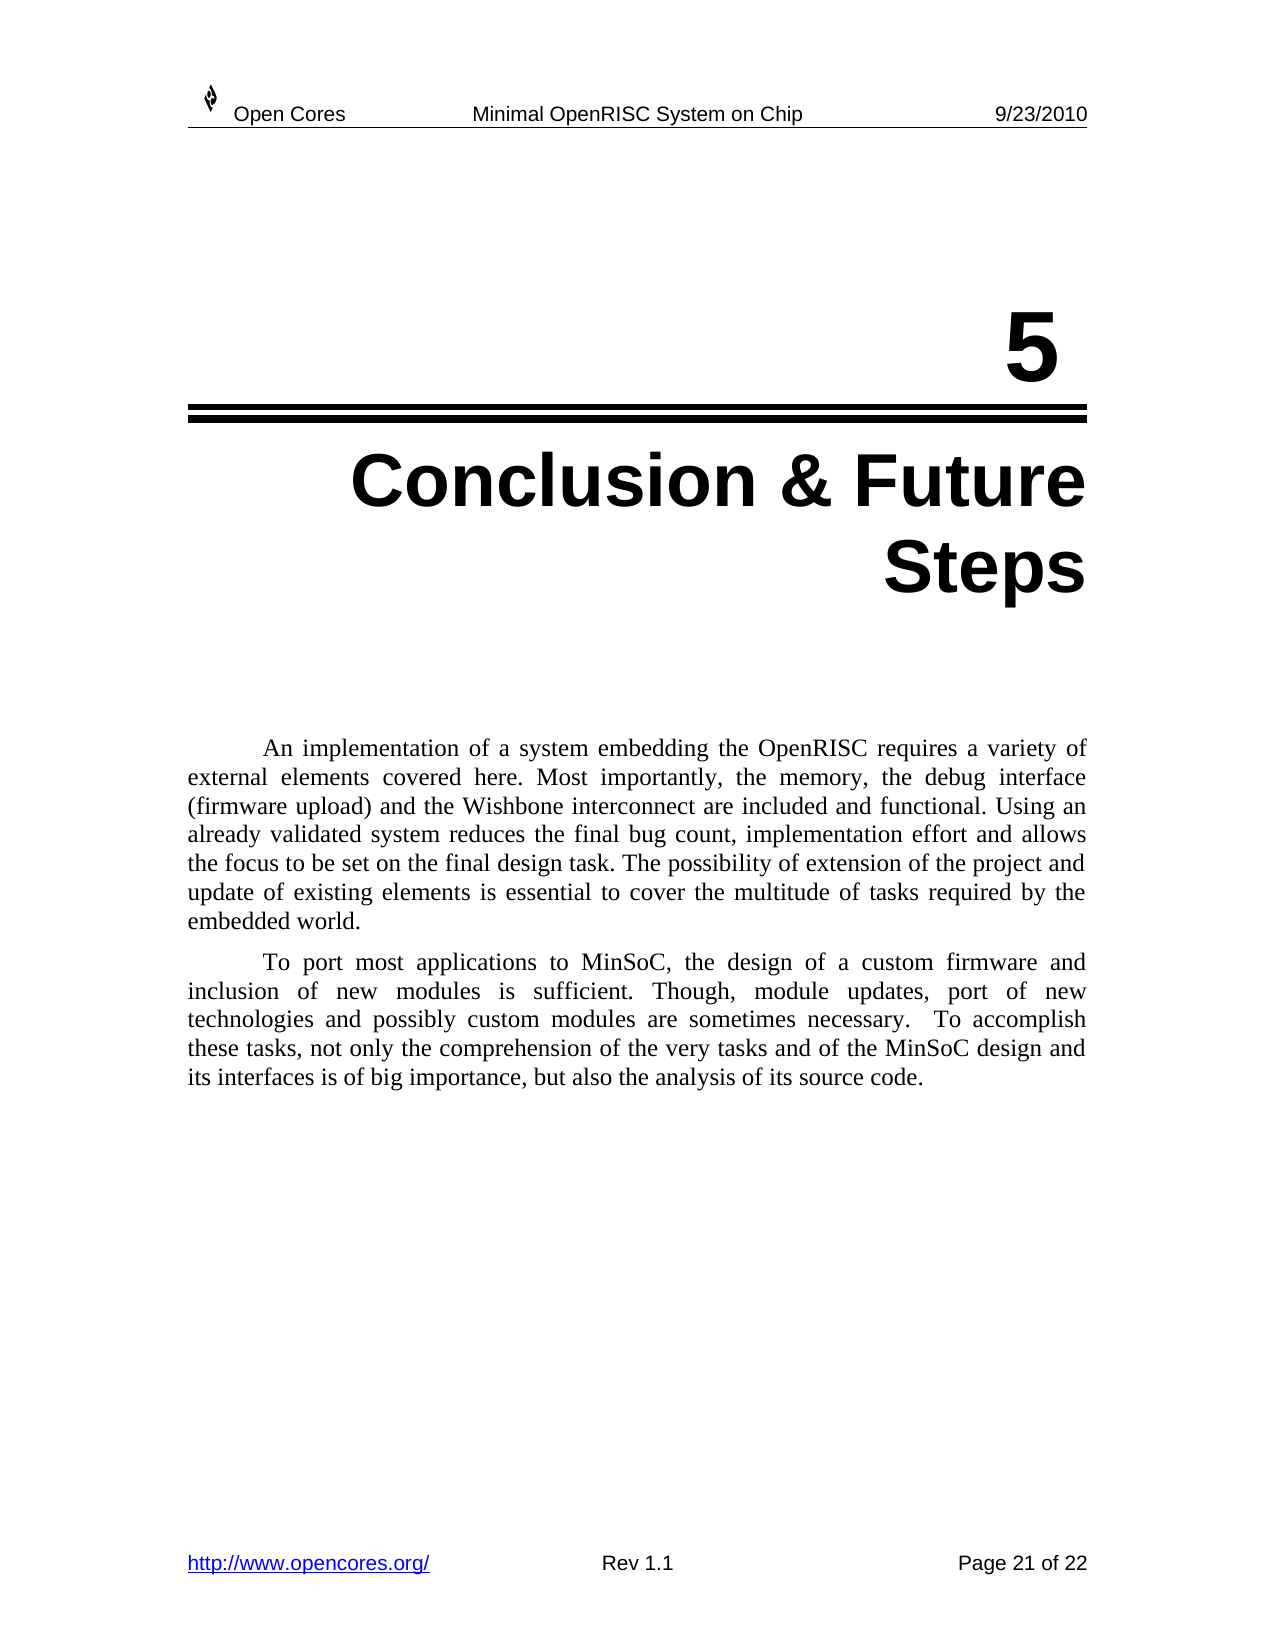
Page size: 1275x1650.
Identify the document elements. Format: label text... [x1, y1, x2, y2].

subtitle Conclusion & Future Steps [187, 436, 1087, 608]
text To port most applications to MinSoC, the design of a custom firmware and inclusion of new modules is sufficient. Though, module updates, port of new technologies and possibly custom modules are sometimes necessary. To accomplish these tasks, not only the comprehension of the very tasks and of the MinSoC design and its interfaces is of big importance, but also the analysis of its source code. [187, 947, 1087, 1091]
text An implementation of a system embedding the OpenRISC requires a variety of external elements covered here. Most importantly, the memory, the debug interface (firmware upload) and the Wishbone interconnect are included and functional. Using an already validated system reduces the final bug count, implementation effort and allows the focus to be set on the final design task. The possibility of extension of the project and update of existing elements is essential to cover the multitude of tasks required by the embedded world. [187, 733, 1087, 934]
